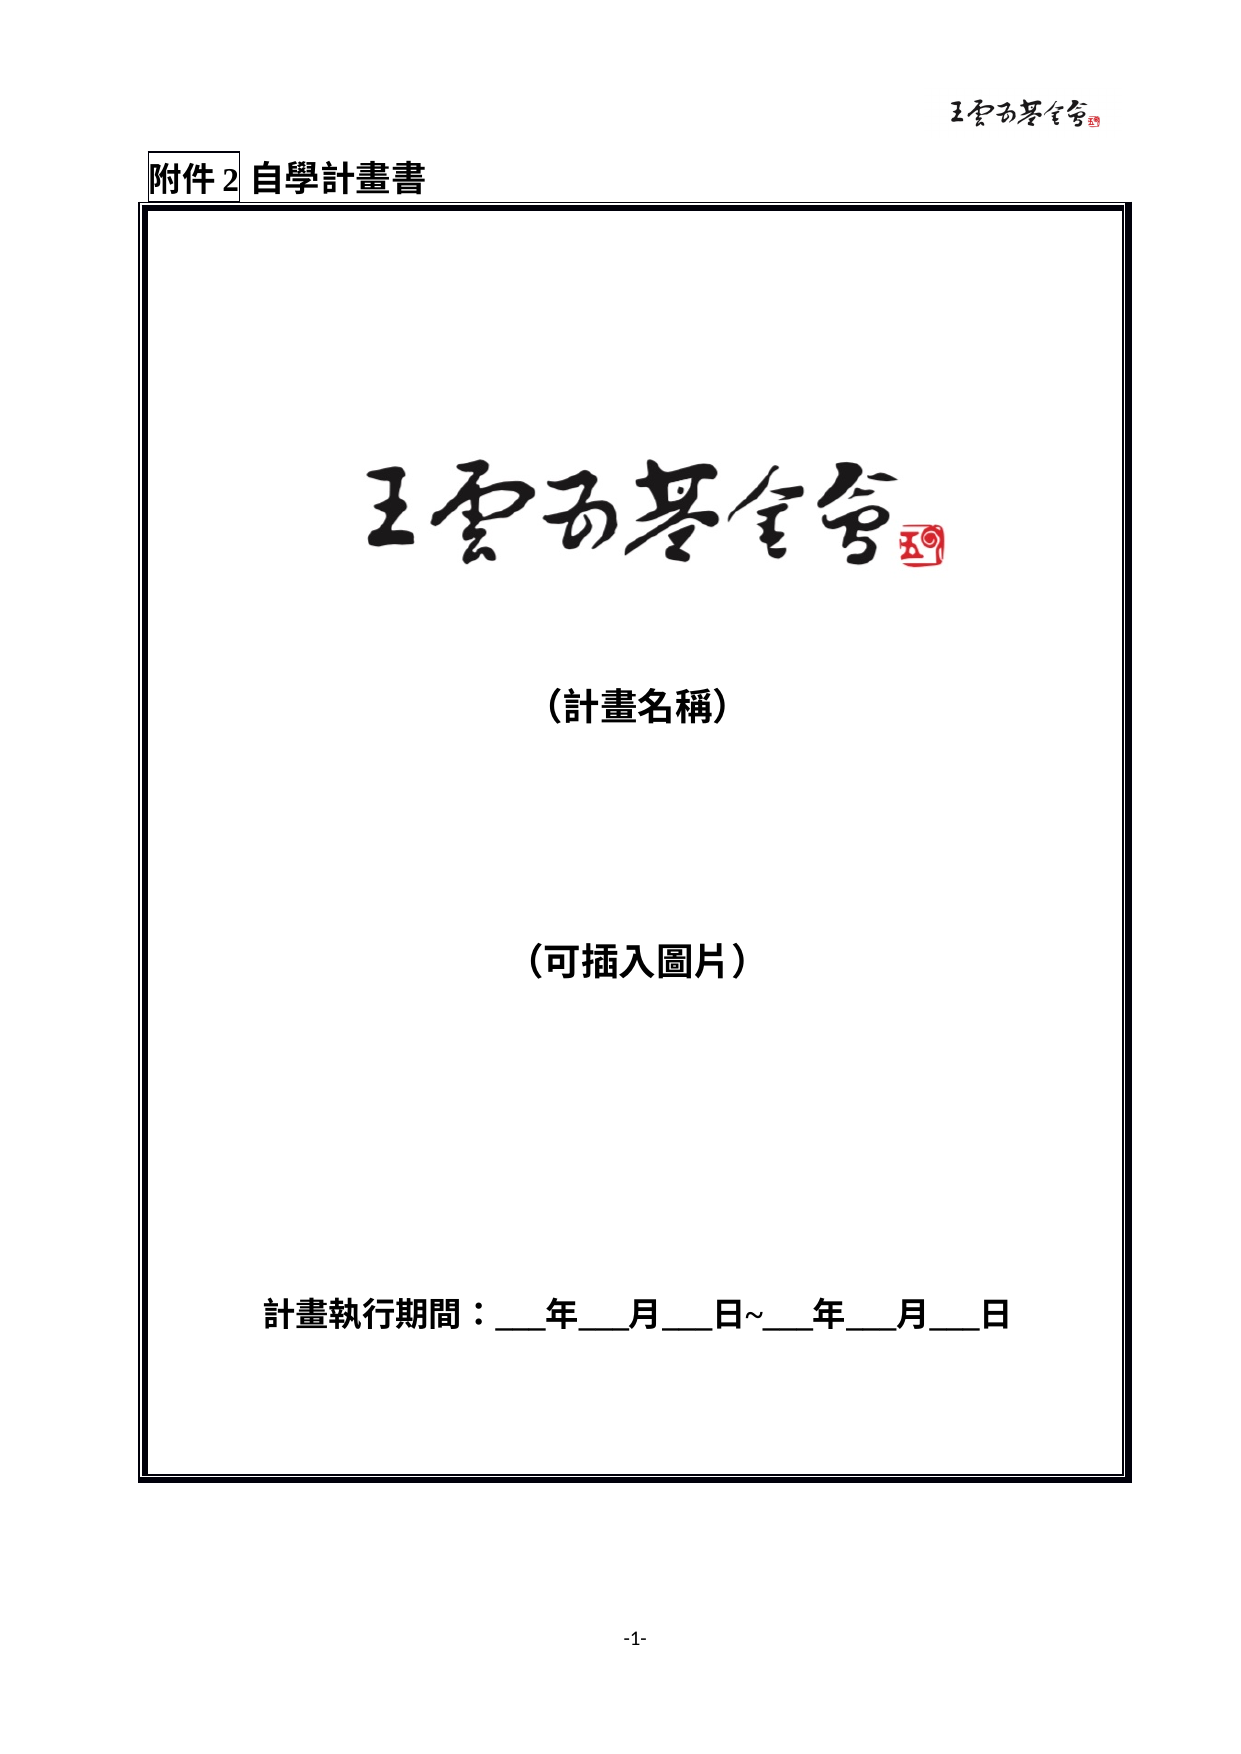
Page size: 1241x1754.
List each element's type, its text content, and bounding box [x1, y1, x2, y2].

picture [258, 415, 1035, 609]
text 附件2 自學計畫書 [148, 150, 1122, 202]
table_header （計畫名稱） （可插入圖片） 計畫執行期間：___年___月___日~___年___月___日 [148, 211, 1122, 1474]
picture [923, 88, 1123, 138]
